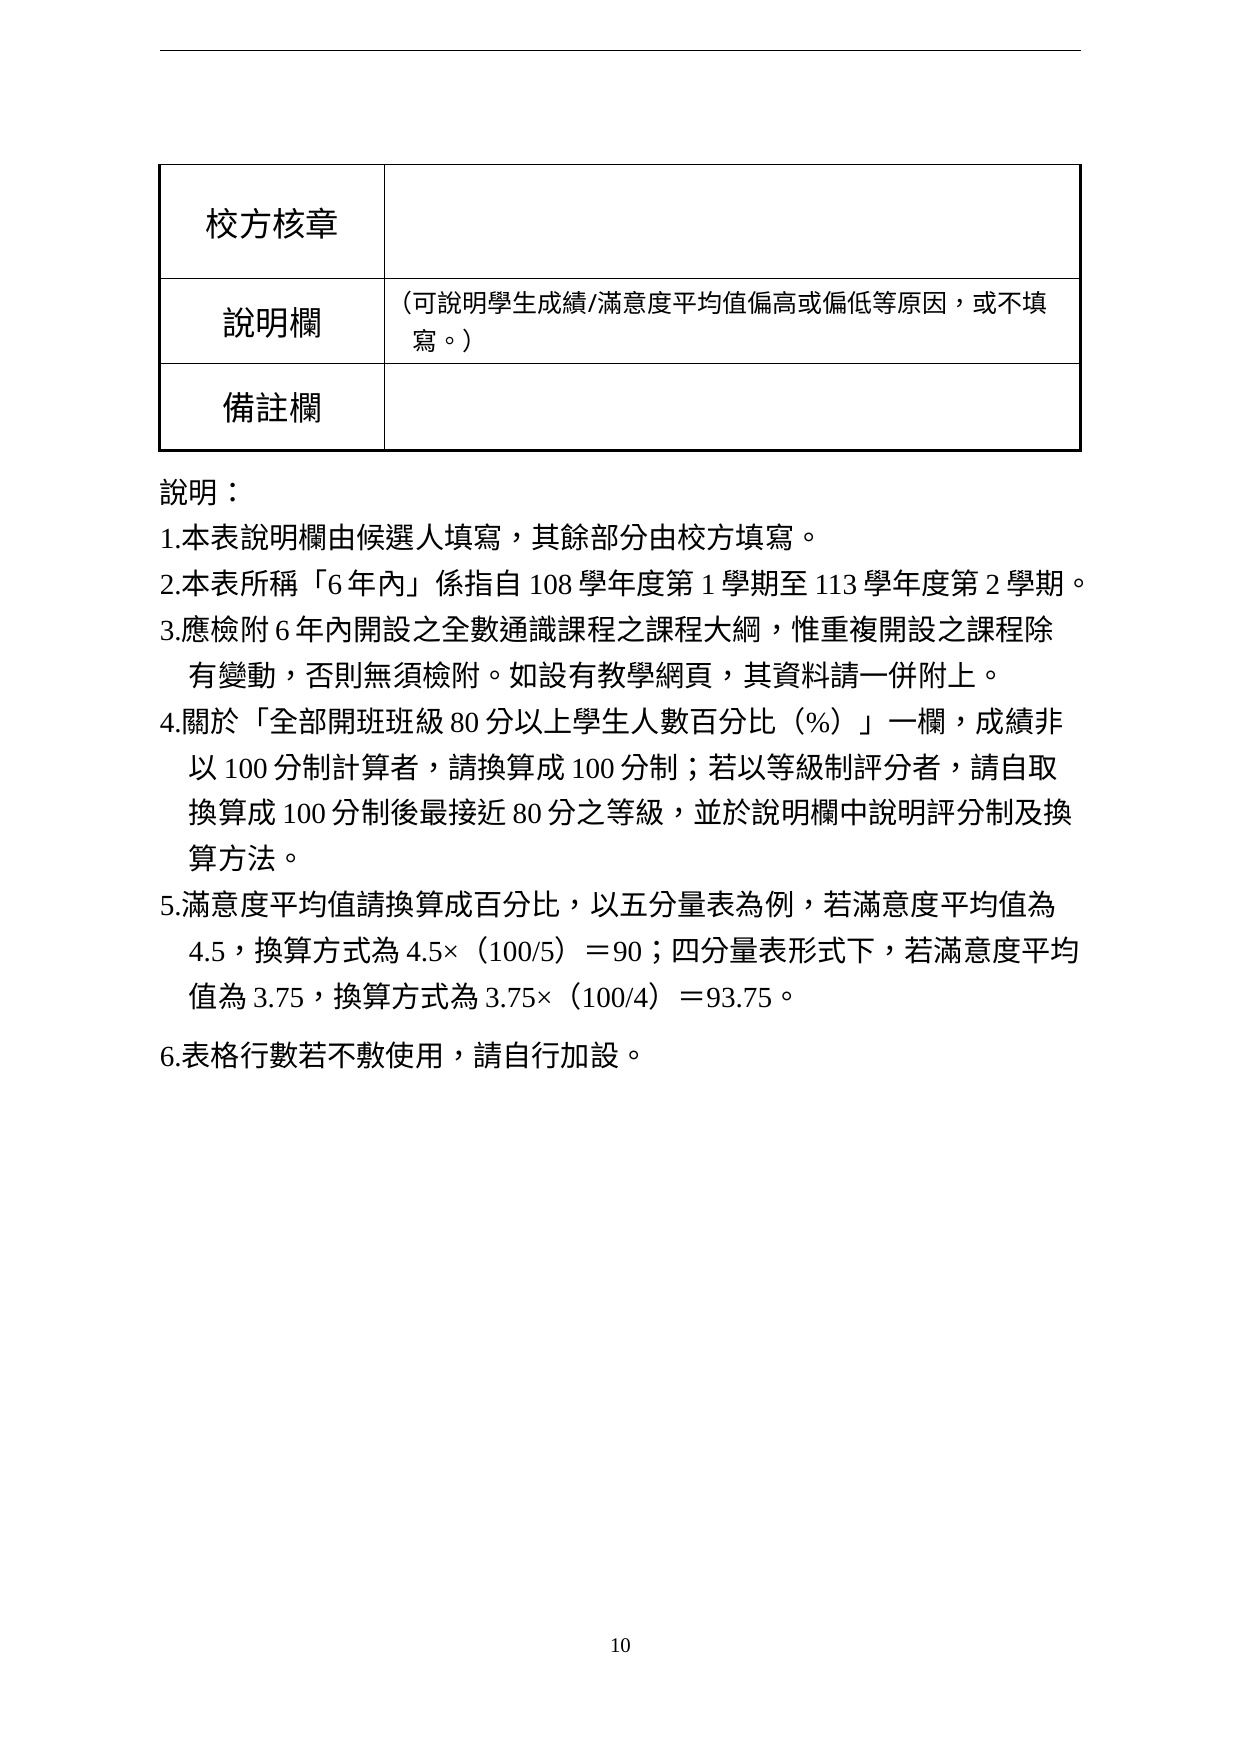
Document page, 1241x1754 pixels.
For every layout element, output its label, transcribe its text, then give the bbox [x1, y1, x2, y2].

text 2.本表所稱「6年內」係指自108學年度第1學期至113學年度第2學期。 [159, 558, 1081, 604]
text 說明： [159, 471, 1081, 512]
text 5.滿意度平均值請換算成百分比，以五分量表為例，若滿意度平均值為4.5，換算方式為4.5×（100/5）＝90；四分量表形式下，若滿意度平均值為3.75，換算方式為3.75×（100/4）＝93.75。 [159, 879, 1081, 1016]
table_cell [385, 165, 1079, 278]
table_cell 備註欄 [161, 364, 384, 449]
text 1.本表說明欄由候選人填寫，其餘部分由校方填寫。 [159, 512, 1081, 558]
text 3.應檢附6年內開設之全數通識課程之課程大綱，惟重複開設之課程除有變動，否則無須檢附。如設有教學網頁，其資料請一併附上。 [159, 604, 1081, 696]
text 4.關於「全部開班班級80分以上學生人數百分比（%）」一欄，成績非以100分制計算者，請換算成100分制；若以等級制評分者，請自取換算成100分制後最接近80分之等級，並於說明欄中說明評分制及換算方法。 [159, 696, 1081, 879]
text 6.表格行數若不敷使用，請自行加設。 [159, 1016, 1081, 1091]
table_cell 校方核章 [161, 165, 384, 278]
table_cell [385, 364, 1079, 449]
table_cell （可說明學生成績/滿意度平均值偏高或偏低等原因，或不填寫。） [385, 279, 1079, 363]
table_cell 說明欄 [161, 279, 384, 363]
